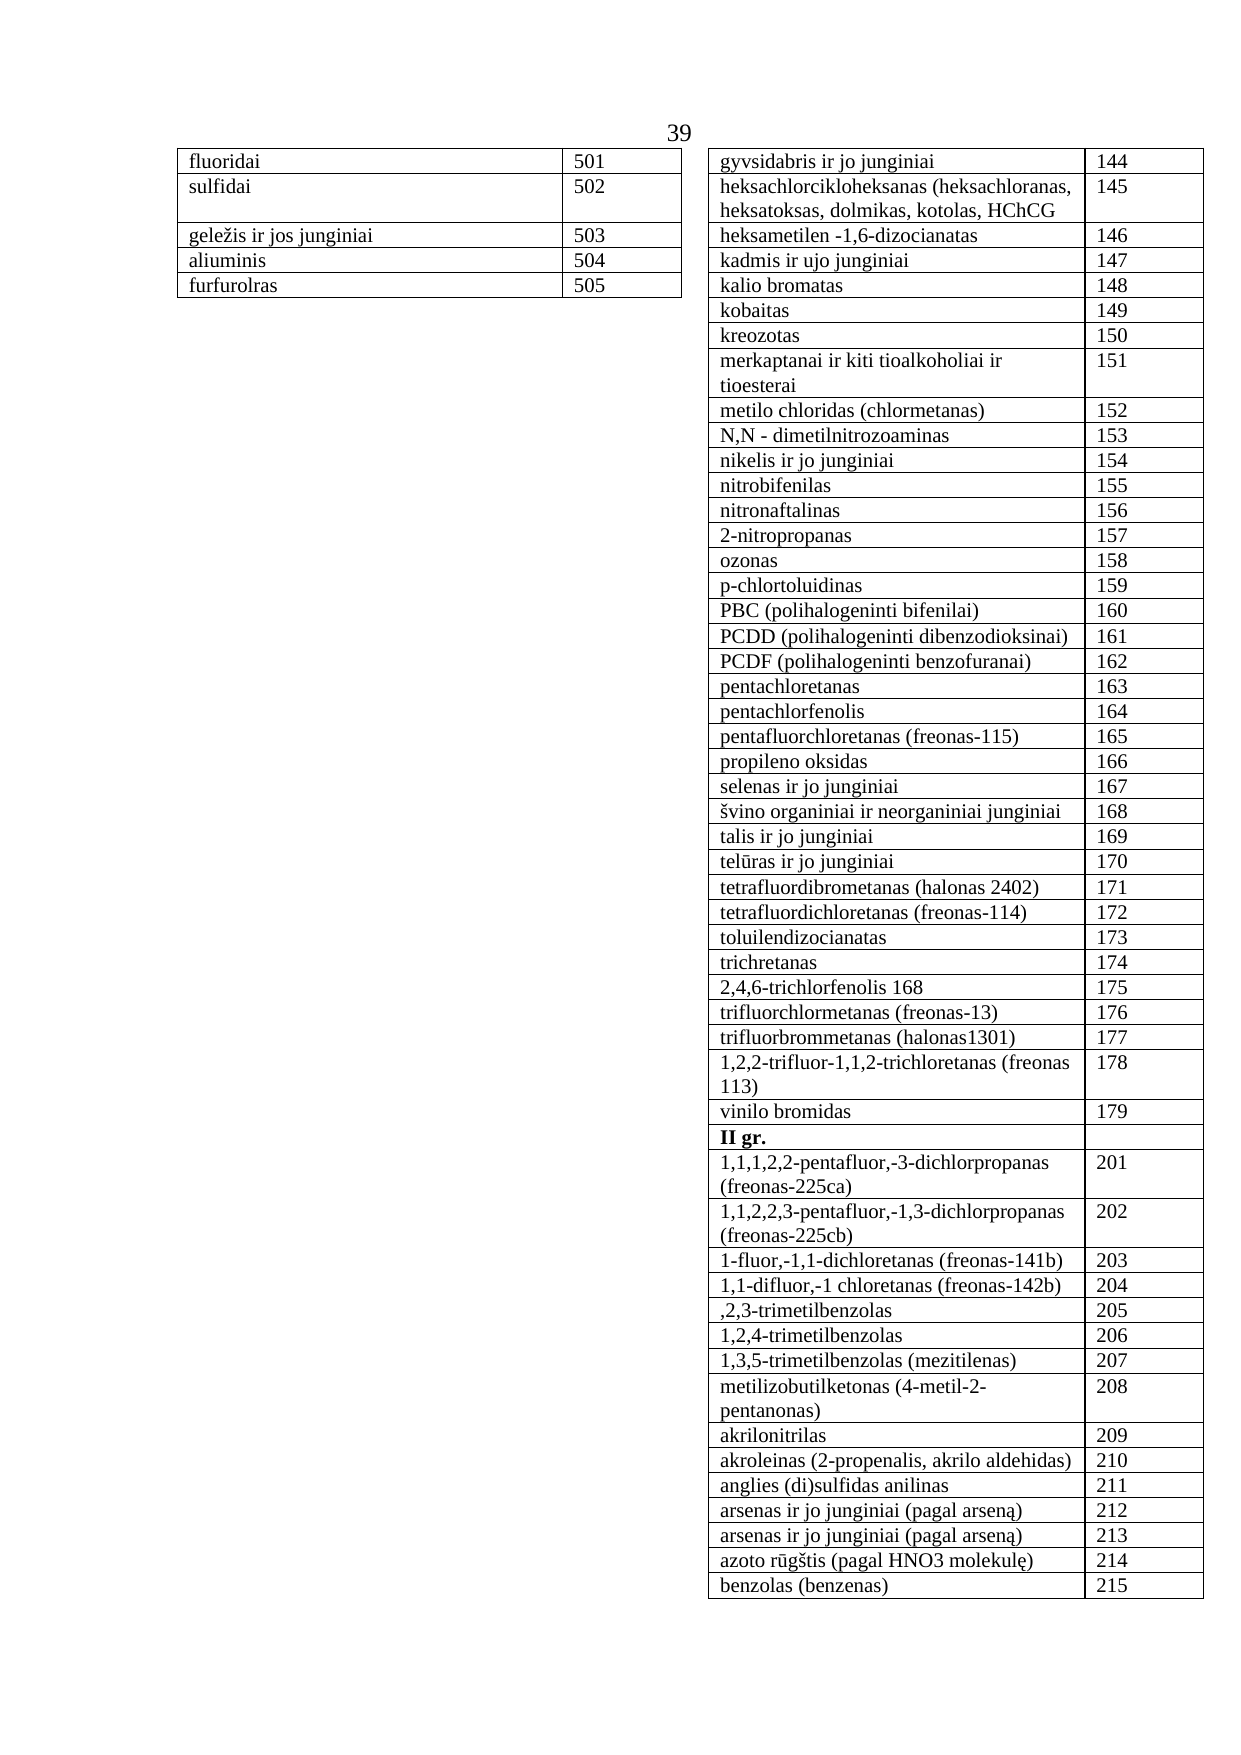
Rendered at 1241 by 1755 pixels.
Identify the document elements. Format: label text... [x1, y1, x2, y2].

table_cell aliuminis [178, 248, 562, 272]
table_cell 204 [1086, 1273, 1203, 1297]
table_cell vinilo bromidas [709, 1100, 1084, 1123]
table_cell [681, 1124, 708, 1149]
table_cell [563, 1297, 681, 1322]
table_cell 145 [1086, 174, 1203, 222]
table_cell 209 [1086, 1423, 1203, 1447]
table_cell 210 [1086, 1448, 1203, 1472]
table_cell 202 [1086, 1199, 1203, 1247]
table_cell 152 [1086, 398, 1203, 422]
table_cell 174 [1086, 950, 1203, 974]
table_cell [563, 1024, 681, 1049]
table_cell [681, 1572, 708, 1597]
table_cell 1,3,5-trimetilbenzolas (mezitilenas) [709, 1349, 1084, 1372]
table_cell [563, 1547, 681, 1572]
table_cell [681, 949, 708, 974]
table_cell [563, 823, 681, 848]
table_cell [177, 798, 562, 823]
table_cell [563, 472, 681, 497]
table_cell [563, 1422, 681, 1447]
table_cell [563, 1522, 681, 1547]
table_cell [177, 1247, 562, 1272]
table_cell 1,2,2-trifluor-1,1,2-trichloretanas (freonas 113) [709, 1050, 1084, 1098]
table_cell [563, 447, 681, 472]
table_cell [177, 447, 562, 472]
table_cell [563, 748, 681, 773]
table_cell [563, 1447, 681, 1472]
table_cell 504 [563, 248, 681, 272]
table_cell [681, 1497, 708, 1522]
table_cell [681, 773, 708, 798]
table_cell p-chlortoluidinas [709, 573, 1084, 597]
table_cell [563, 999, 681, 1024]
table_cell [563, 798, 681, 823]
table_cell [681, 1297, 708, 1322]
table_cell [681, 1272, 708, 1297]
table_cell [563, 623, 681, 648]
table_cell [681, 874, 708, 899]
table_cell [681, 723, 708, 748]
table_cell [177, 999, 562, 1024]
table_cell [177, 723, 562, 748]
table_cell [681, 422, 708, 447]
table_cell [681, 348, 708, 397]
table_cell [681, 899, 708, 924]
table_cell benzolas (benzenas) [709, 1573, 1084, 1597]
table_cell [681, 623, 708, 648]
table_cell [563, 723, 681, 748]
table_cell 162 [1086, 649, 1203, 673]
table_cell 502 [563, 174, 681, 222]
table_cell PCDF (polihalogeninti benzofuranai) [709, 649, 1084, 673]
table_cell 147 [1086, 248, 1203, 272]
table_cell 2,4,6-trichlorfenolis 168 [709, 975, 1084, 999]
table_cell ozonas [709, 548, 1084, 572]
table_cell [681, 322, 708, 347]
table_cell 215 [1086, 1573, 1203, 1597]
table_cell trifluorchlormetanas (freonas-13) [709, 1000, 1084, 1024]
table_cell 211 [1086, 1473, 1203, 1497]
table_cell [681, 1522, 708, 1547]
table_cell 505 [563, 273, 681, 297]
table_cell 168 [1086, 799, 1203, 823]
table_cell 161 [1086, 624, 1203, 648]
table_cell 166 [1086, 749, 1203, 773]
table_cell [177, 1149, 562, 1198]
table_cell [681, 297, 708, 322]
table_cell 165 [1086, 724, 1203, 748]
table_cell [563, 698, 681, 723]
table_cell [177, 1124, 562, 1149]
table_cell [177, 1198, 562, 1247]
table_cell heksametilen -1,6-dizocianatas [709, 223, 1084, 247]
table_cell [563, 1272, 681, 1297]
table_cell 159 [1086, 573, 1203, 597]
table_cell nikelis ir jo junginiai [709, 448, 1084, 472]
table_cell [681, 397, 708, 422]
table_cell 1,1,2,2,3-pentafluor,-1,3-dichlorpropanas (freonas-225cb) [709, 1199, 1084, 1247]
table_cell [177, 924, 562, 949]
table_cell 205 [1086, 1298, 1203, 1322]
table_cell 151 [1086, 349, 1203, 397]
table_cell [563, 298, 681, 322]
table_cell [681, 974, 708, 999]
table_cell [681, 748, 708, 773]
table_cell [563, 648, 681, 673]
table_cell 179 [1086, 1100, 1203, 1123]
table_cell [563, 547, 681, 572]
table_cell [177, 1497, 562, 1522]
table_cell 160 [1086, 599, 1203, 622]
table_cell 146 [1086, 223, 1203, 247]
table_cell propileno oksidas [709, 749, 1084, 773]
table_cell [563, 1497, 681, 1522]
table_cell 207 [1086, 1349, 1203, 1372]
table_cell 172 [1086, 900, 1203, 924]
table_cell 503 [563, 223, 681, 247]
table_cell N,N - dimetilnitrozoaminas [709, 423, 1084, 447]
table_cell [682, 222, 708, 247]
table_cell [177, 298, 562, 322]
table_cell [563, 974, 681, 999]
table_cell 177 [1086, 1025, 1203, 1049]
table_cell kobaitas [709, 298, 1084, 322]
table_cell 164 [1086, 699, 1203, 723]
table_cell [177, 1272, 562, 1297]
table_cell 149 [1086, 298, 1203, 322]
table_cell [563, 673, 681, 698]
table_cell [563, 1373, 681, 1422]
table_cell trifluorbrommetanas (halonas1301) [709, 1025, 1084, 1049]
table_cell [177, 1447, 562, 1472]
table_cell [682, 247, 708, 272]
table_cell 178 [1086, 1050, 1203, 1098]
table_cell [563, 422, 681, 447]
table_cell [681, 673, 708, 698]
table_cell švino organiniai ir neorganiniai junginiai [709, 799, 1084, 823]
table_cell [681, 472, 708, 497]
table_cell [177, 1049, 562, 1098]
table_cell [177, 773, 562, 798]
table_cell [681, 1547, 708, 1572]
table_cell [177, 397, 562, 422]
table_cell 176 [1086, 1000, 1203, 1024]
table_cell pentafluorchloretanas (freonas-115) [709, 724, 1084, 748]
table_cell nitronaftalinas [709, 498, 1084, 522]
table_cell [177, 823, 562, 848]
table_cell 1-fluor,-1,1-dichloretanas (freonas-141b) [709, 1248, 1084, 1272]
table_cell [681, 1099, 708, 1123]
table_cell 153 [1086, 423, 1203, 447]
table_cell arsenas ir jo junginiai (pagal arseną) [709, 1498, 1084, 1522]
table_cell azoto rūgštis (pagal HNO3 molekulę) [709, 1548, 1084, 1572]
table_cell 155 [1086, 473, 1203, 497]
table_cell PCDD (polihalogeninti dibenzodioksinai) [709, 624, 1084, 648]
table_cell heksachlorcikloheksanas (heksachloranas, heksatoksas, dolmikas, kotolas, HChCG [709, 174, 1084, 222]
table_cell [563, 773, 681, 798]
table_cell 167 [1086, 774, 1203, 798]
table_cell fluoridai [178, 149, 562, 173]
table_cell [177, 497, 562, 522]
table_cell akroleinas (2-propenalis, akrilo aldehidas) [709, 1448, 1084, 1472]
table_cell metilizobutilketonas (4-metil-2-pentanonas) [709, 1374, 1084, 1422]
table_cell 1,2,4-trimetilbenzolas [709, 1323, 1084, 1347]
table_cell toluilendizocianatas [709, 925, 1084, 949]
table_cell furfurolras [178, 273, 562, 297]
table_cell [563, 1099, 681, 1123]
table_cell [177, 1099, 562, 1123]
table_cell pentachlorfenolis [709, 699, 1084, 723]
table_cell [681, 823, 708, 848]
table_cell ,2,3-trimetilbenzolas [709, 1298, 1084, 1322]
table_cell 150 [1086, 323, 1203, 347]
table_cell 1,1,1,2,2-pentafluor,-3-dichlorpropanas (freonas-225ca) [709, 1150, 1084, 1198]
table_cell [563, 874, 681, 899]
table_cell [177, 547, 562, 572]
table_cell 208 [1086, 1374, 1203, 1422]
table_cell [177, 1373, 562, 1422]
table_cell [177, 1422, 562, 1447]
table_cell [681, 1348, 708, 1372]
table_cell 169 [1086, 824, 1203, 848]
table_cell trichretanas [709, 950, 1084, 974]
table_cell [177, 472, 562, 497]
table_cell [563, 1348, 681, 1372]
table_cell [682, 272, 708, 297]
table_cell 201 [1086, 1150, 1203, 1198]
table_cell [681, 598, 708, 622]
table_cell [681, 1472, 708, 1497]
table_cell [681, 924, 708, 949]
table_cell 206 [1086, 1323, 1203, 1347]
table_cell [681, 999, 708, 1024]
table_cell [563, 1124, 681, 1149]
table_cell [563, 1472, 681, 1497]
table_cell kalio bromatas [709, 273, 1084, 297]
table_cell [563, 1049, 681, 1098]
table_cell selenas ir jo junginiai [709, 774, 1084, 798]
table_cell [563, 1149, 681, 1198]
table_cell [681, 698, 708, 723]
table_cell [1086, 1125, 1203, 1149]
table_cell [177, 1472, 562, 1497]
table_cell [177, 1297, 562, 1322]
table_cell 144 [1086, 149, 1203, 173]
table_cell [681, 547, 708, 572]
table_cell nitrobifenilas [709, 473, 1084, 497]
table_cell [563, 598, 681, 622]
table_cell [177, 673, 562, 698]
table_cell 156 [1086, 498, 1203, 522]
table_cell tetrafluordichloretanas (freonas-114) [709, 900, 1084, 924]
table_cell metilo chloridas (chlormetanas) [709, 398, 1084, 422]
table_cell sulfidai [178, 174, 562, 222]
table_cell [177, 899, 562, 924]
table_cell kreozotas [709, 323, 1084, 347]
table_cell 175 [1086, 975, 1203, 999]
table_cell anglies (di)sulfidas anilinas [709, 1473, 1084, 1497]
table_cell kadmis ir ujo junginiai [709, 248, 1084, 272]
table_cell [682, 148, 708, 173]
table_cell [563, 924, 681, 949]
table_cell [681, 497, 708, 522]
table_cell gyvsidabris ir jo junginiai [709, 149, 1084, 173]
table_cell [177, 322, 562, 347]
table_cell [177, 1322, 562, 1347]
table_cell [681, 798, 708, 823]
table_cell [177, 1547, 562, 1572]
table_cell [563, 1198, 681, 1247]
table_cell tetrafluordibrometanas (halonas 2402) [709, 875, 1084, 899]
table_cell [681, 849, 708, 873]
table_cell [681, 1024, 708, 1049]
table_cell 154 [1086, 448, 1203, 472]
table_cell [177, 974, 562, 999]
table_cell [682, 173, 708, 222]
table_cell [563, 322, 681, 347]
table_cell [177, 348, 562, 397]
table_cell 203 [1086, 1248, 1203, 1272]
table_cell 501 [563, 149, 681, 173]
table_cell [681, 648, 708, 673]
table_cell [681, 1049, 708, 1098]
table_cell [563, 1322, 681, 1347]
table_cell [563, 949, 681, 974]
table_cell [563, 522, 681, 547]
table_cell [681, 572, 708, 597]
table_cell II gr. [709, 1125, 1084, 1149]
table_cell 171 [1086, 875, 1203, 899]
table_cell [681, 1447, 708, 1472]
table_cell [681, 522, 708, 547]
table_cell pentachloretanas [709, 674, 1084, 698]
table_cell [177, 1024, 562, 1049]
table_cell [177, 422, 562, 447]
table_cell [563, 849, 681, 873]
table_cell 157 [1086, 523, 1203, 547]
table_cell 213 [1086, 1523, 1203, 1547]
table_cell [563, 899, 681, 924]
table_cell arsenas ir jo junginiai (pagal arseną) [709, 1523, 1084, 1547]
table_cell [177, 598, 562, 622]
table_cell [177, 648, 562, 673]
table_cell [681, 1247, 708, 1272]
table_cell talis ir jo junginiai [709, 824, 1084, 848]
table_cell [563, 572, 681, 597]
table_cell [563, 497, 681, 522]
table_cell [177, 849, 562, 873]
table_cell [177, 623, 562, 648]
table_cell telūras ir jo junginiai [709, 850, 1084, 873]
table_cell 214 [1086, 1548, 1203, 1572]
table_cell [563, 1247, 681, 1272]
table_cell [563, 397, 681, 422]
table_cell 158 [1086, 548, 1203, 572]
table_cell akrilonitrilas [709, 1423, 1084, 1447]
table_cell [177, 522, 562, 547]
table_cell geležis ir jos junginiai [178, 223, 562, 247]
table_cell [177, 874, 562, 899]
table_cell [681, 1149, 708, 1198]
table_cell PBC (polihalogeninti bifenilai) [709, 599, 1084, 622]
table_cell merkaptanai ir kiti tioalkoholiai ir tioesterai [709, 349, 1084, 397]
table_cell [563, 1572, 681, 1597]
table_cell 148 [1086, 273, 1203, 297]
table_cell [681, 1322, 708, 1347]
table_cell [681, 1198, 708, 1247]
table_cell 170 [1086, 850, 1203, 873]
table_cell 212 [1086, 1498, 1203, 1522]
table_cell [681, 1373, 708, 1422]
table_cell 1,1-difluor,-1 chloretanas (freonas-142b) [709, 1273, 1084, 1297]
table_cell [563, 348, 681, 397]
table_cell [177, 1572, 562, 1597]
table_cell [177, 1348, 562, 1372]
table_cell [177, 572, 562, 597]
table_cell [177, 748, 562, 773]
table_cell [177, 1522, 562, 1547]
table_cell [681, 447, 708, 472]
table_cell 173 [1086, 925, 1203, 949]
table_cell [177, 949, 562, 974]
table_cell 2-nitropropanas [709, 523, 1084, 547]
table_cell [681, 1422, 708, 1447]
table_cell 163 [1086, 674, 1203, 698]
table_cell [177, 698, 562, 723]
